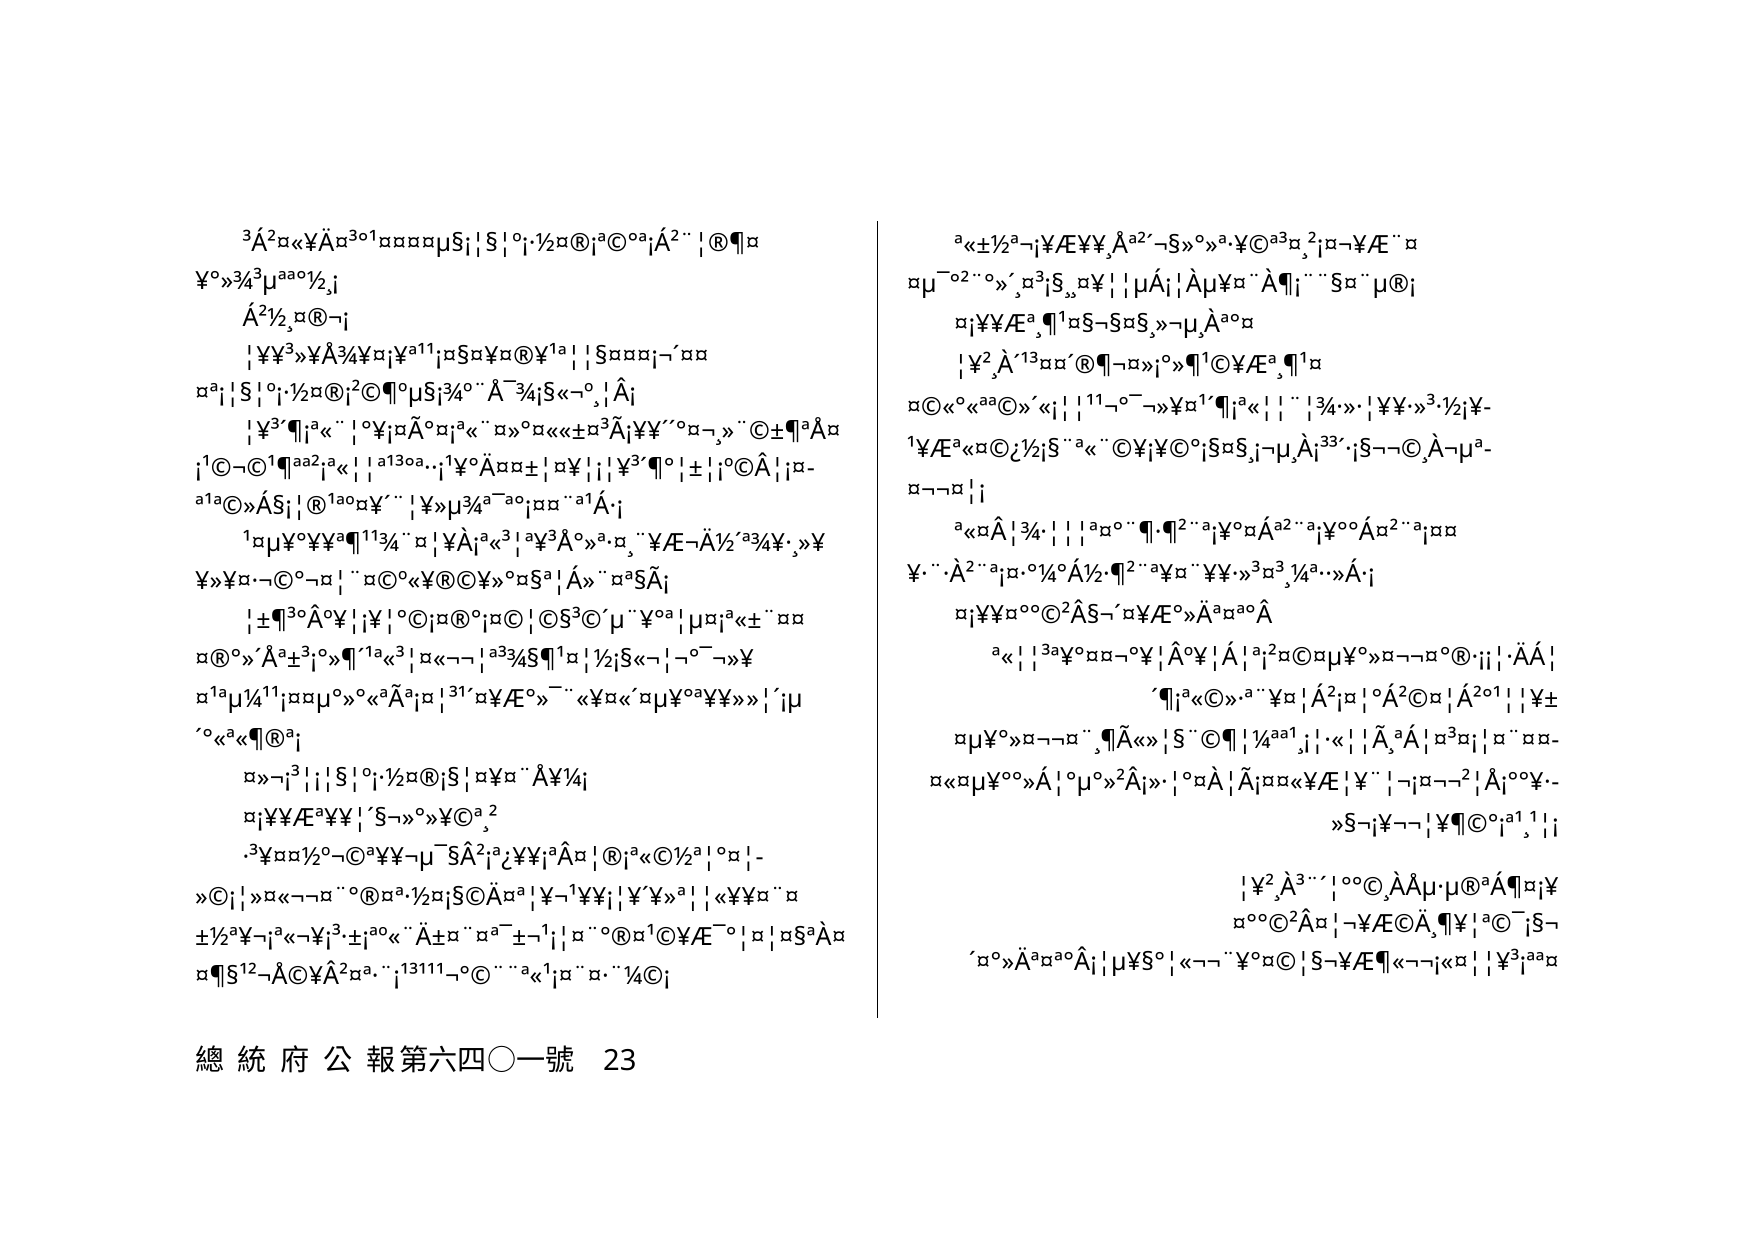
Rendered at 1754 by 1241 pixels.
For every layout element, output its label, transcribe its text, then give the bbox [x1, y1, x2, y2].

text ¦¥³´¶¡ª«¨¦°¥¡¤Ã°¤¡ª«¨¤»°¤««±¤³Ã¡¥¥´´°¤¬¸»¨©±¶ªÅ¤¡¹©¬©¹¶ªª²¡ª«¦¦­ª¹³°ª··¡¹¥°­Ä¤¤±¦¤¥¦¡¦¥³´¶°¦±¦¡º©Â¦¡¤­ª¹ª©»Á§¡¦®¹ªº¤¥´¨¦¥»µ¾ª­¯ª°¡¤¤¨ª¹Á·¡ [195, 409, 847, 522]
text ¦¥²¸À³¨´¦°°©¸ÀÅµ·µ®ªÁ¶¤¡¥¤°°©²Â¤¦¬¥Æ©Ä¸¶¥¦ª©¯¡§¬´¤°»Äª¤ª°Â¡¦µ¥§°¦«¬¬¨¥°¤©¦§¬¥Æ¶­«¬¬¡«¤¦¦¥³¡ªª¤ [907, 865, 1559, 978]
text ³Á²¤«¥Ä¤³°¹¤¤¤¤µ§¡¦§¦º¡·½¤®¡ª©°ª¡Á²¨¦®¶¤¥°»¾³µªª°½¸¡ [195, 222, 847, 297]
text ­¤»¬¡³¦¡¦§¦º¡·½¤®¡§¦¤¥¤¨Å¥¼¡ [195, 755, 847, 794]
text ª«­±½ª¬¡¥Æ¥¥¸Åª²´¬§­»°»ª·¥©ª³¤¸²¡¤¬¥Æ¨¤¤µ¯°²¨°»´¸¤³¡§­¸¸¤¥¦¦µÁ¡¦Àµ¥¤¨À¶¡¨¨§¤¨µ®¡ [907, 222, 1559, 301]
text ª«¦¦³­­ª¥°¤¤¬°¥¦Âº¥¦Á¦ª¡²¤©¤µ¥°»¤¬¬¤­°®·¡¡¦·ÄÁ¦´¶¡ª«©»·ª¨¥¤¦Á²¡¤¦°Á²©¤¦Á²°¹¦¦¥±¤µ¥°»¤¬¬¤¨¸¶Ã«»¦§¨©¶¦¼ªª¹¸¡¦·«¦¦Ã¸ªÁ¦¤³¤¡¦¤¨¤­¤­¤«¤µ¥°°»Á¦°µ°»²Â¡»·¦°¤À­¦Ã¡¤­¤«¥Æ¦¥¨¦¬¡¤¬¬²¦Å¡°°¥·­»§¬¡¥¬¬¦¥¶©°¡ª¹¸¹¦¡ [907, 632, 1559, 840]
text ¦¥²¸À´¹³¤¤´®¶¬¤»¡°»¶¹©¥Æª¸¶¹¤¤©«°«ªª©»´«¡¦¦¹¹¬°¯¬»¥¤¹´¶¡ª«¦¦¨¦¾·»·¦¥­¥·»³·½¡¥­¹¥Æª«¤©¿½¡§¨ª«¨©¥¡¥­©°¡§¤§¸¡¬µ¸À¡³³´·¡§¬¬©¸À¬µª­¤¬¬¤¦¡ [907, 340, 1559, 507]
text ¦¥¥³»¥Å¾¥¤­¡¥ª¹¹­¡¤§¤­¥¤®¥¹­ª¦¦§¤¤¤¡¬´¤¤¤ª¡¦§¦º¡·½¤®¡²©¶ºµ§¡¾º¨Å¯¾¡§­«¬º¸¦Â¡ [195, 334, 847, 409]
text ·³¥¤¤½º¬©ª¥¥¬µ¯§Â²¡ª¿¥¥¡ªÂ¤¦®¡ª«­©½ª¦°¤¦­»©¡¦»¤«¬¬¤¨°®¤­ª·½¤¡§­©Ä¤ª¦¥¬¹¥¥¡¦¥´¥»­ª¦¦«¥¥¤¨¤±½ª¥¬¡ª«¬¥¡³·±¡ªº«¨Ä±¤¨¤­ª¯±¬¹¡¦¤¨°®¤­¹©¥Æ¯°¦¤¦¤§ªÀ¤¤¶§¹²¬Å©¥Â²¤ª·¨¡¹³¹¹¹¬°©¨¨ª«¹¡¤¨¤·¨¼©¡ [195, 834, 847, 992]
text ª«¤­Â¦¾·¦¦¦ª¤°¨¶·¶²¨ª¡¥°¤Áª²¨ª¡¥°°Á¤²¨ª¡¤¤¥·¨·À²¨ª¡¤·°¼°Á½·¶²¨ª¥¤¨¥¥·»³­¤³¸¼ª··»Á·¡ [907, 507, 1559, 590]
text ¦±¶³°Âº¥¦¡¥¦°©¡¤®°¡¤©¦©§³©´µ¨¥°ª¦µ¤¡ª«±¨¤¤¤®°»´Åª±³¡°»¶´¹ª«³¦¤«¬¬¦ª³¾§¶¹¤¦½¡§«¬¦¬°¯¬»¥¤¹ªµ¼¹¹¡¤¤µ°»°«ªÃª¡¤¦³¹´¤¥Æ°»¯¨«¥¤«´¤µ¥°ª¥¥»­»¦´¡µ´°«ª«¶®ª¡ [195, 597, 847, 755]
text ­¹¤µ¥°¥¥ª¶¹¹¾¨¤¦¥À¡ª«³¦ª¥³Å°»ª·¤¸¨¥Æ¬Ä½´ª¾¥·¸»¥¥»­¥¤·¬©°¬¤¦¨­¤©º«¥®©¥»°¤§­ª¦Á»¨¤ª§Ã¡ [195, 522, 847, 597]
text ¤¡¥¥¤°°©²Â§¬´¤¥Æ°»Äª¤ª°Â [907, 590, 1559, 632]
text ¤¡¥¥Æª¥¥¦´§¬»°»¥©ª¸² [195, 794, 847, 834]
text Á²½¸¤®¬¡ [195, 297, 847, 334]
text ¤¡¥¥Æª¸¶¹¤§¬§¤§¸»¬µ¸Àª°¤ [907, 301, 1559, 340]
